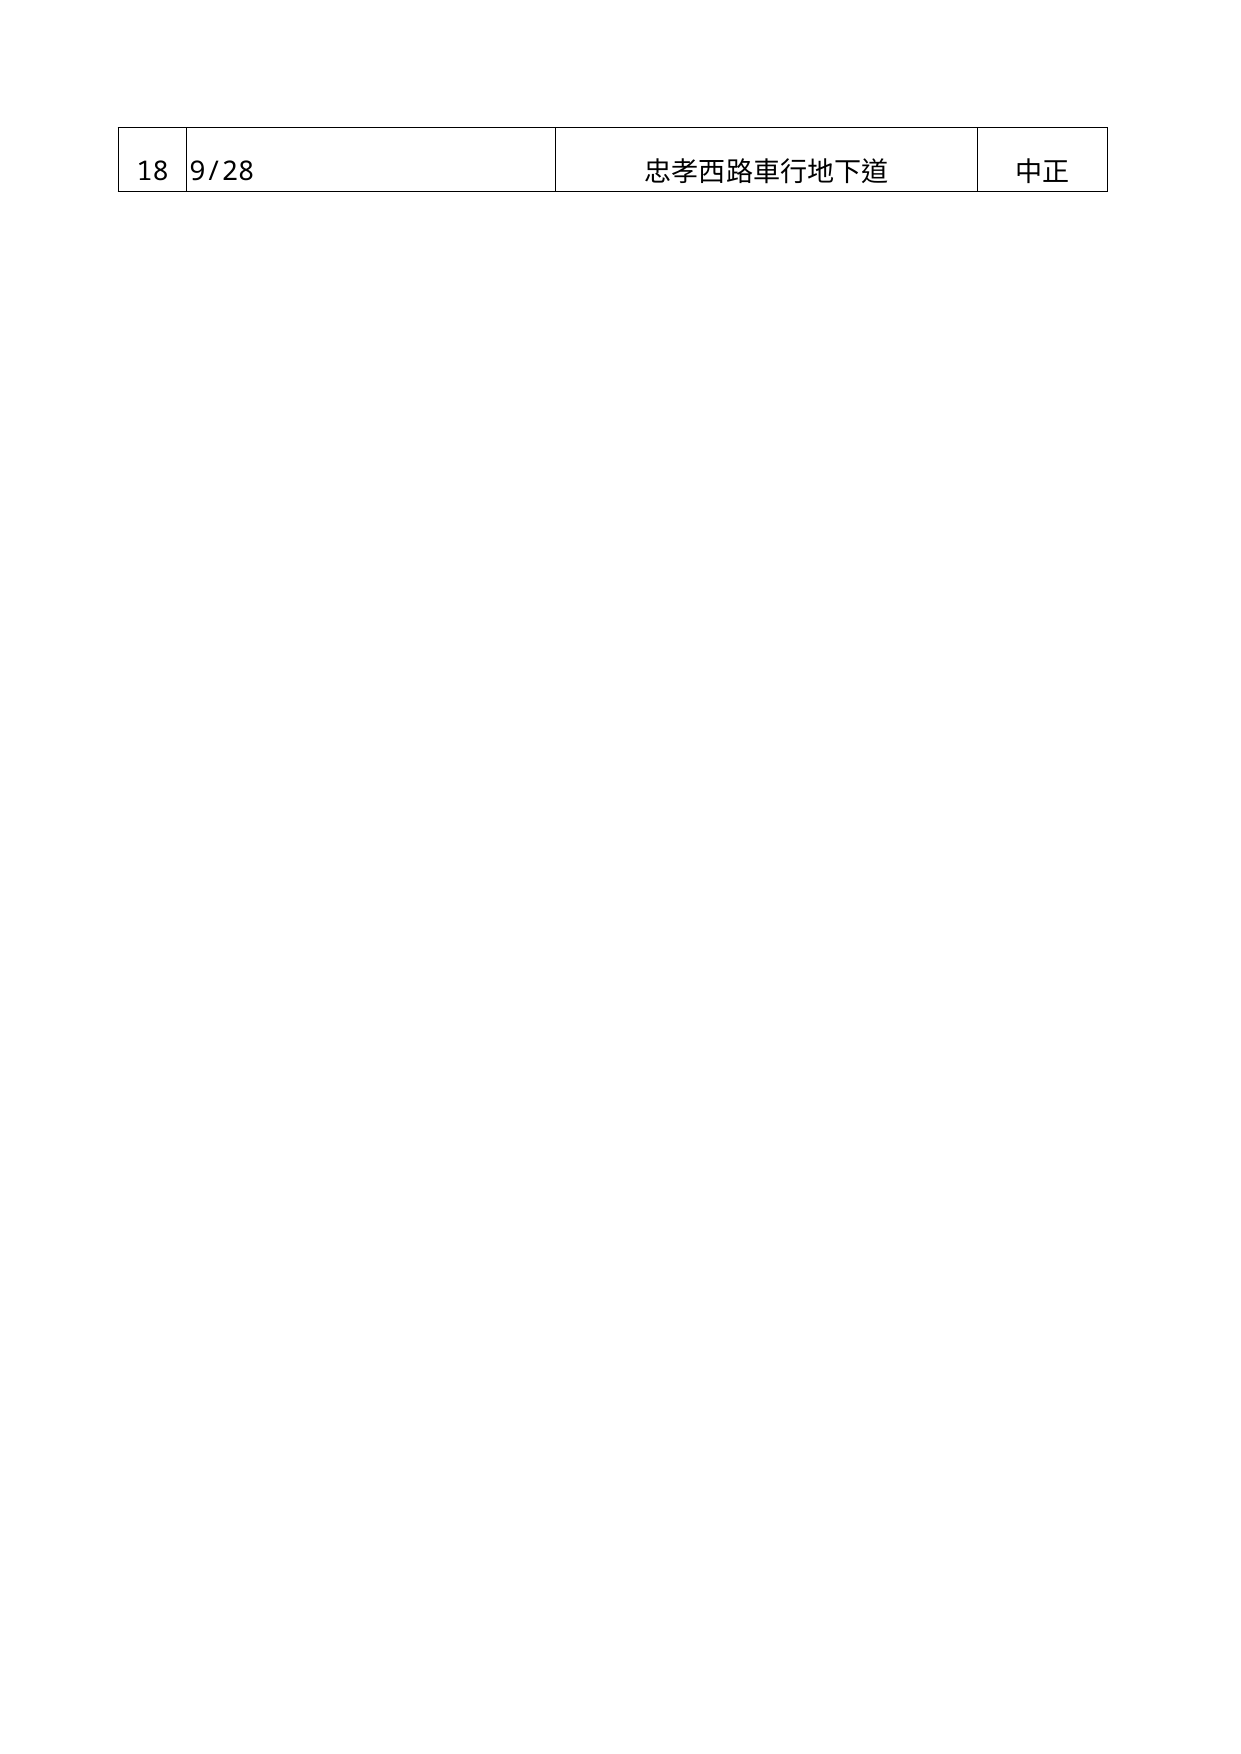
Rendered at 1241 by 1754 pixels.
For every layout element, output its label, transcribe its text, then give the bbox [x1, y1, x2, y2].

table_cell 中正 [978, 128, 1107, 191]
table_cell 9/28 [187, 128, 555, 191]
table_cell 18 [119, 128, 186, 191]
table_cell 忠孝西路車行地下道 [556, 128, 977, 191]
